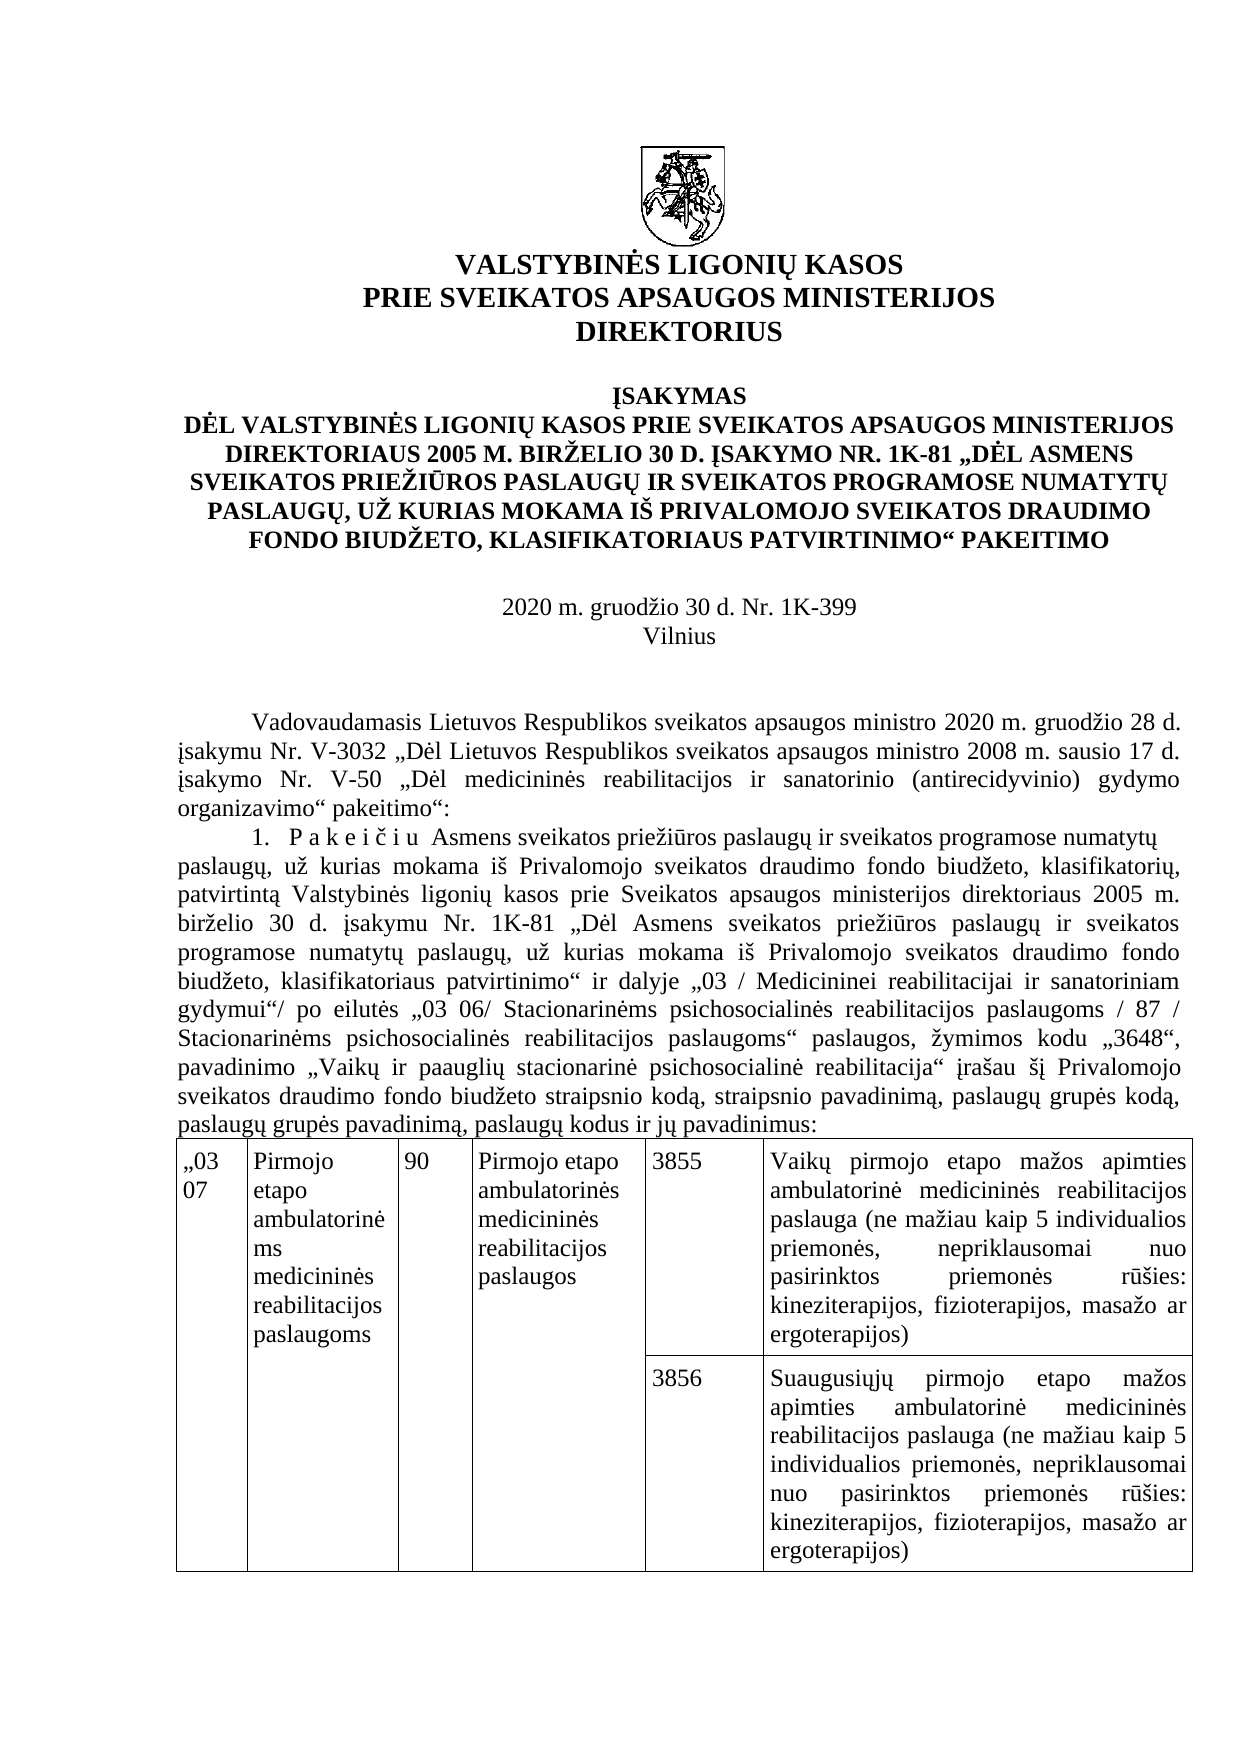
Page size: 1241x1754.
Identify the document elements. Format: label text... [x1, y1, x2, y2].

text DIREKTORIUS [177, 314, 1181, 348]
table_header 90 [399, 1139, 472, 1571]
text paslaugų, už kurias mokama iš Privalomojo sveikatos draudimo fondo biudžeto, klasifikatorių, patvirtintą Valstybinės ligonių kasos prie Sveikatos apsaugos ministerijos direktoriaus 2005 m. birželio 30 d. įsakymu Nr. 1K-81 „Dėl Asmens sveikatos priežiūros paslaugų ir sveikatos programose numatytų paslaugų, už kurias mokama iš Privalomojo sveikatos draudimo fondo biudžeto, klasifikatoriaus patvirtinimo“ ir dalyje „03 / Medicininei reabilitacijai ir sanatoriniam gydymui“/ po eilutės „03 06/ Stacionarinėms psichosocialinės reabilitacijos paslaugoms / 87 / Stacionarinėms psichosocialinės reabilitacijos paslaugoms“ paslaugos, žymimos kodu „3648“, pavadinimo „Vaikų ir paauglių stacionarinė psichosocialinė reabilitacija“ įrašau šį Privalomojo sveikatos draudimo fondo biudžeto straipsnio kodą, straipsnio pavadinimą, paslaugų grupės kodą, paslaugų grupės pavadinimą, paslaugų kodus ir jų pavadinimus: [177, 851, 1181, 1138]
text VALSTYBINĖS LIGONIŲ KASOS [177, 247, 1181, 281]
table_header Vaikų pirmojo etapo mažos apimties ambulatorinė medicininės reabilitacijos paslauga (ne mažiau kaip 5 individualios priemonės, nepriklausomai nuo pasirinktos priemonės rūšies: kineziterapijos, fizioterapijos, masažo ar ergoterapijos) [764, 1139, 1192, 1355]
table_header 3855 [646, 1139, 763, 1355]
table_cell Suaugusiųjų pirmojo etapo mažos apimties ambulatorinė medicininės reabilitacijos paslauga (ne mažiau kaip 5 individualios priemonės, nepriklausomai nuo pasirinktos priemonės rūšies: kineziterapijos, fizioterapijos, masažo ar ergoterapijos) [764, 1356, 1192, 1571]
table_header „03 07 [177, 1139, 247, 1571]
text PRIE SVEIKATOS APSAUGOS MINISTERIJOS [177, 281, 1181, 314]
text 1. P a k e i č i u Asmens sveikatos priežiūros paslaugų ir sveikatos programose numatytų [251, 822, 1181, 851]
table_header Pirmojo etapo ambulatorinėms medicininės reabilitacijos paslaugoms [248, 1139, 398, 1571]
table_header Pirmojo etapo ambulatorinės medicininės reabilitacijos paslaugos [473, 1139, 645, 1571]
text ĮSAKYMAS [177, 381, 1181, 410]
text Vadovaudamasis Lietuvos Respublikos sveikatos apsaugos ministro 2020 m. gruodžio 28 d. įsakymu Nr. V-3032 „Dėl Lietuvos Respublikos sveikatos apsaugos ministro 2008 m. sausio 17 d. įsakymo Nr. V-50 „Dėl medicininės reabilitacijos ir sanatorinio (antirecidyvinio) gydymo organizavimo“ pakeitimo“: [177, 707, 1181, 822]
table_cell 3856 [646, 1356, 763, 1571]
text Vilnius [177, 621, 1181, 649]
text DĖL VALSTYBINĖS LIGONIŲ KASOS PRIE SVEIKATOS APSAUGOS MINISTERIJOS DIREKTORIAUS 2005 M. BIRŽELIO 30 D. ĮSAKYMO NR. 1K-81 „DĖL ASMENS SVEIKATOS PRIEŽIŪROS PASLAUGŲ IR SVEIKATOS PROGRAMOSE NUMATYTŲ PASLAUGŲ, UŽ KURIAS MOKAMA IŠ PRIVALOMOJO SVEIKATOS DRAUDIMO FONDO BIUDŽETO, KLASIFIKATORIAUS PATVIRTINIMO“ PAKEITIMO [177, 410, 1181, 554]
text 2020 m. gruodžio 30 d. Nr. 1K-399 [177, 592, 1181, 621]
